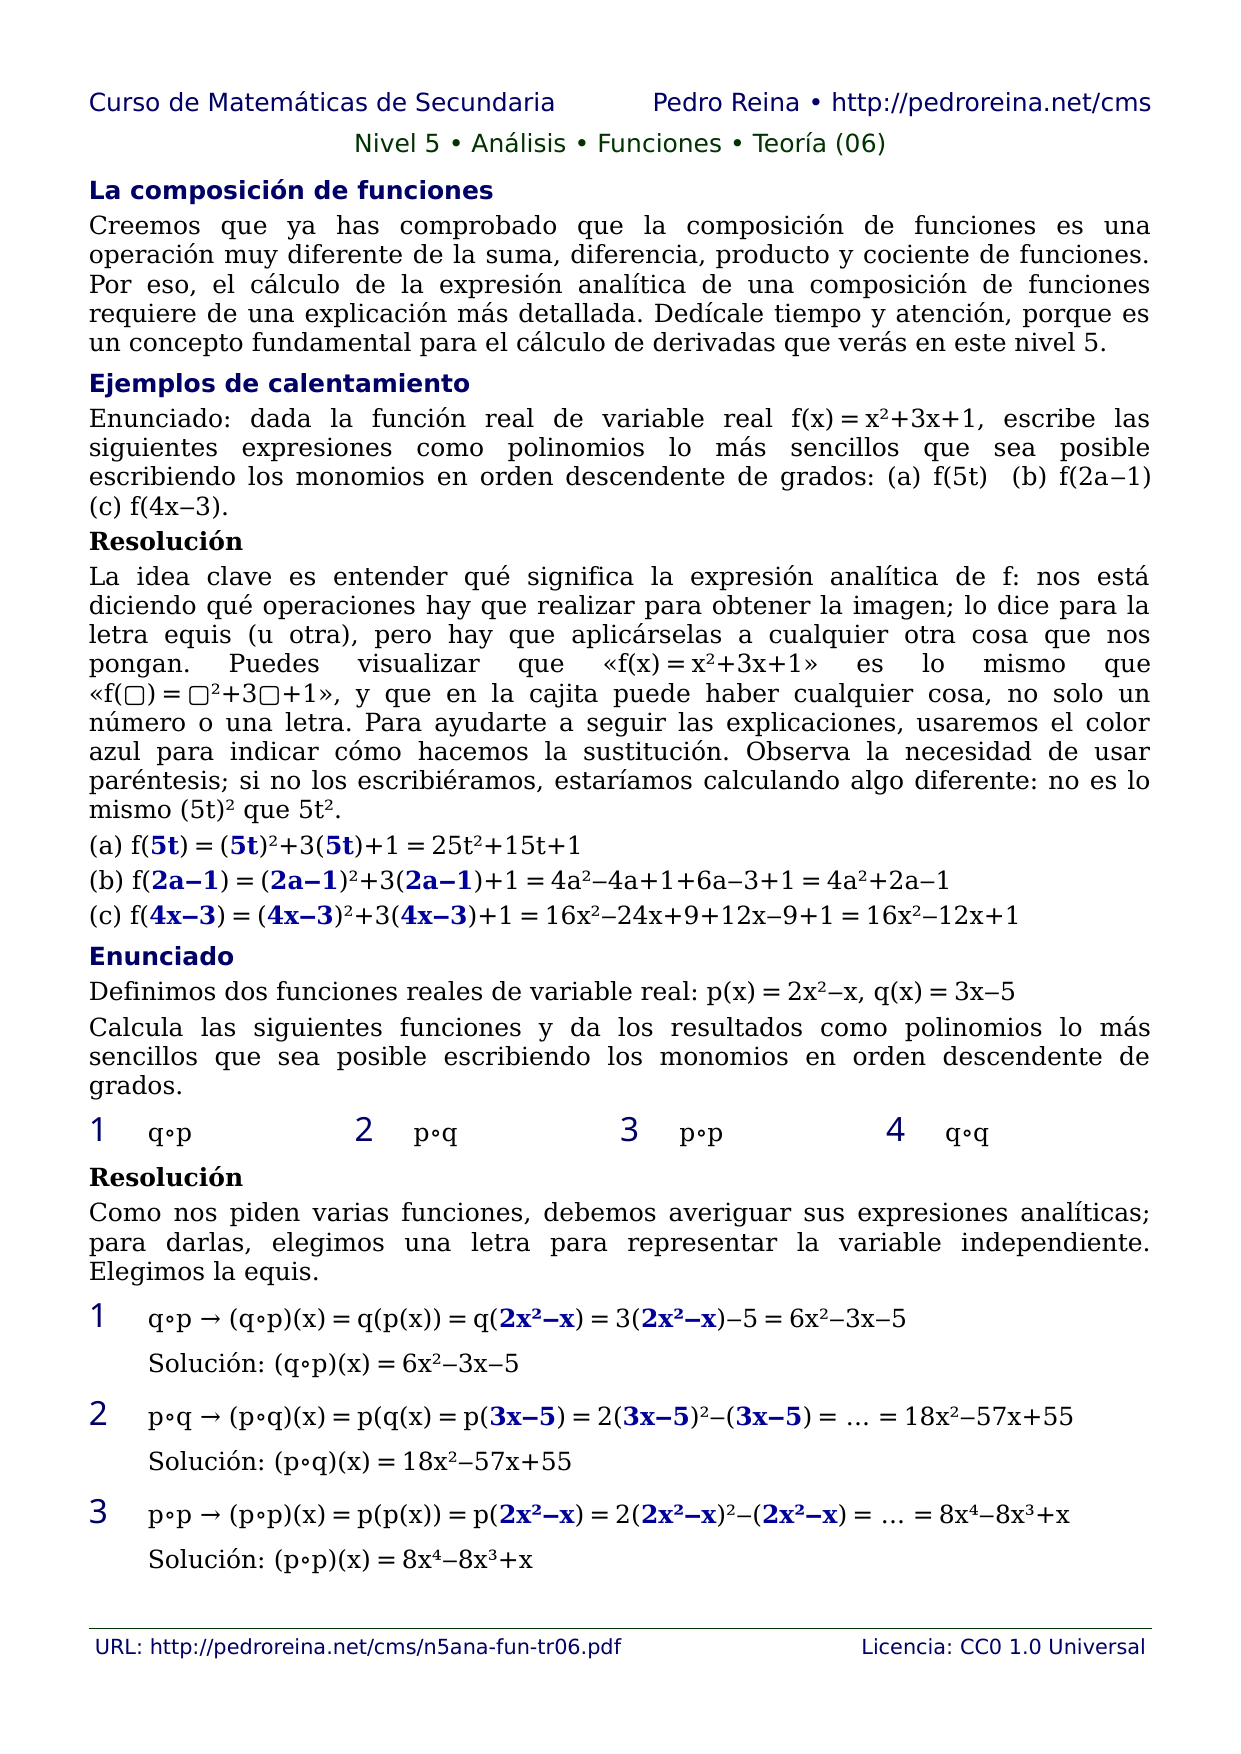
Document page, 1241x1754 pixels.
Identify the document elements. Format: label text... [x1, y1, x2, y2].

list q∘p [88, 1106, 354, 1152]
text Solución: (q∘p)(x) = 6x²‒3x‒5 [148, 1349, 1152, 1378]
text La composición de funciones [88, 176, 1152, 206]
text Curso de Matemáticas de Secundaria Pedro Reina • http://pedroreina.net/cms [88, 88, 1152, 118]
list q∘p → (q∘p)(x) = q(p(x)) = q(2x²‒x) = 3(2x²‒x)‒5 = 6x²‒3x‒5 [88, 1292, 1152, 1337]
text Definimos dos funciones reales de variable real: p(x) = 2x²‒x, q(x) = 3x‒5 [88, 978, 1152, 1007]
list p∘p → (p∘p)(x) = p(p(x)) = p(2x²‒x) = 2(2x²‒x)²‒(2x²‒x) = ... = 8x⁴‒8x³+x [88, 1488, 1152, 1534]
list q∘q [886, 1106, 1152, 1152]
text Resolución [88, 527, 1152, 556]
text Nivel 5 • Análisis • Funciones • Teoría (06) [88, 129, 1152, 159]
list p∘q [354, 1106, 620, 1152]
text Como nos piden varias funciones, debemos averiguar sus expresiones analíticas; para darlas, elegimos una letra para representar la variable independiente. Elegimos la equis. [88, 1199, 1152, 1286]
text (b) f(2a‒1) = (2a‒1)²+3(2a‒1)+1 = 4a²‒4a+1+6a‒3+1 = 4a²+2a‒1 [88, 866, 1152, 895]
text Calcula las siguientes funciones y da los resultados como polinomios lo más sencillos que sea posible escribiendo los monomios en orden descendente de grados. [88, 1013, 1152, 1100]
text (a) f(5t) = (5t)²+3(5t)+1 = 25t²+15t+1 [88, 831, 1152, 860]
text (c) f(4x‒3) = (4x‒3)²+3(4x‒3)+1 = 16x²‒24x+9+12x‒9+1 = 16x²‒12x+1 [88, 901, 1152, 931]
list p∘q → (p∘q)(x) = p(q(x) = p(3x‒5) = 2(3x‒5)²‒(3x‒5) = ... = 18x²‒57x+55 [88, 1390, 1152, 1436]
text Creemos que ya has comprobado que la composición de funciones es una operación muy diferente de la suma, diferencia, producto y cociente de funciones. Por eso, el cálculo de la expresión analítica de una composición de funciones requiere de una explicación más detallada. Dedícale tiempo y atención, porque es un concepto fundamental para el cálculo de derivadas que verás en este nivel 5. [88, 211, 1152, 357]
text Ejemplos de calentamiento [88, 369, 1152, 398]
text Solución: (p∘q)(x) = 18x²‒57x+55 [148, 1447, 1152, 1477]
text Enunciado [88, 942, 1152, 972]
text La idea clave es entender qué significa la expresión analítica de f: nos está diciendo qué operaciones hay que realizar para obtener la imagen; lo dice para la letra equis (u otra), pero hay que aplicárselas a cualquier otra cosa que nos pongan. Puedes visualizar que «f(x) = x²+3x+1» es lo mismo que «f(▢) = ▢²+3▢+1», y que en la cajita puede haber cualquier cosa, no solo un número o una letra. Para ayudarte a seguir las explicaciones, usaremos el color azul para indicar cómo hacemos la sustitución. Observa la necesidad de usar paréntesis; si no los escribiéramos, estaríamos calculando algo diferente: no es lo mismo (5t)² que 5t². [88, 562, 1152, 825]
text Enunciado: dada la función real de variable real f(x) = x²+3x+1, escribe las siguientes expresiones como polinomios lo más sencillos que sea posible escribiendo los monomios en orden descendente de grados: (a) f(5t) (b) f(2a‒1) (c) f(4x‒3). [88, 404, 1152, 521]
text Solución: (p∘p)(x) = 8x⁴‒8x³+x [148, 1546, 1152, 1575]
list p∘p [620, 1106, 886, 1152]
text Resolución [88, 1163, 1152, 1193]
